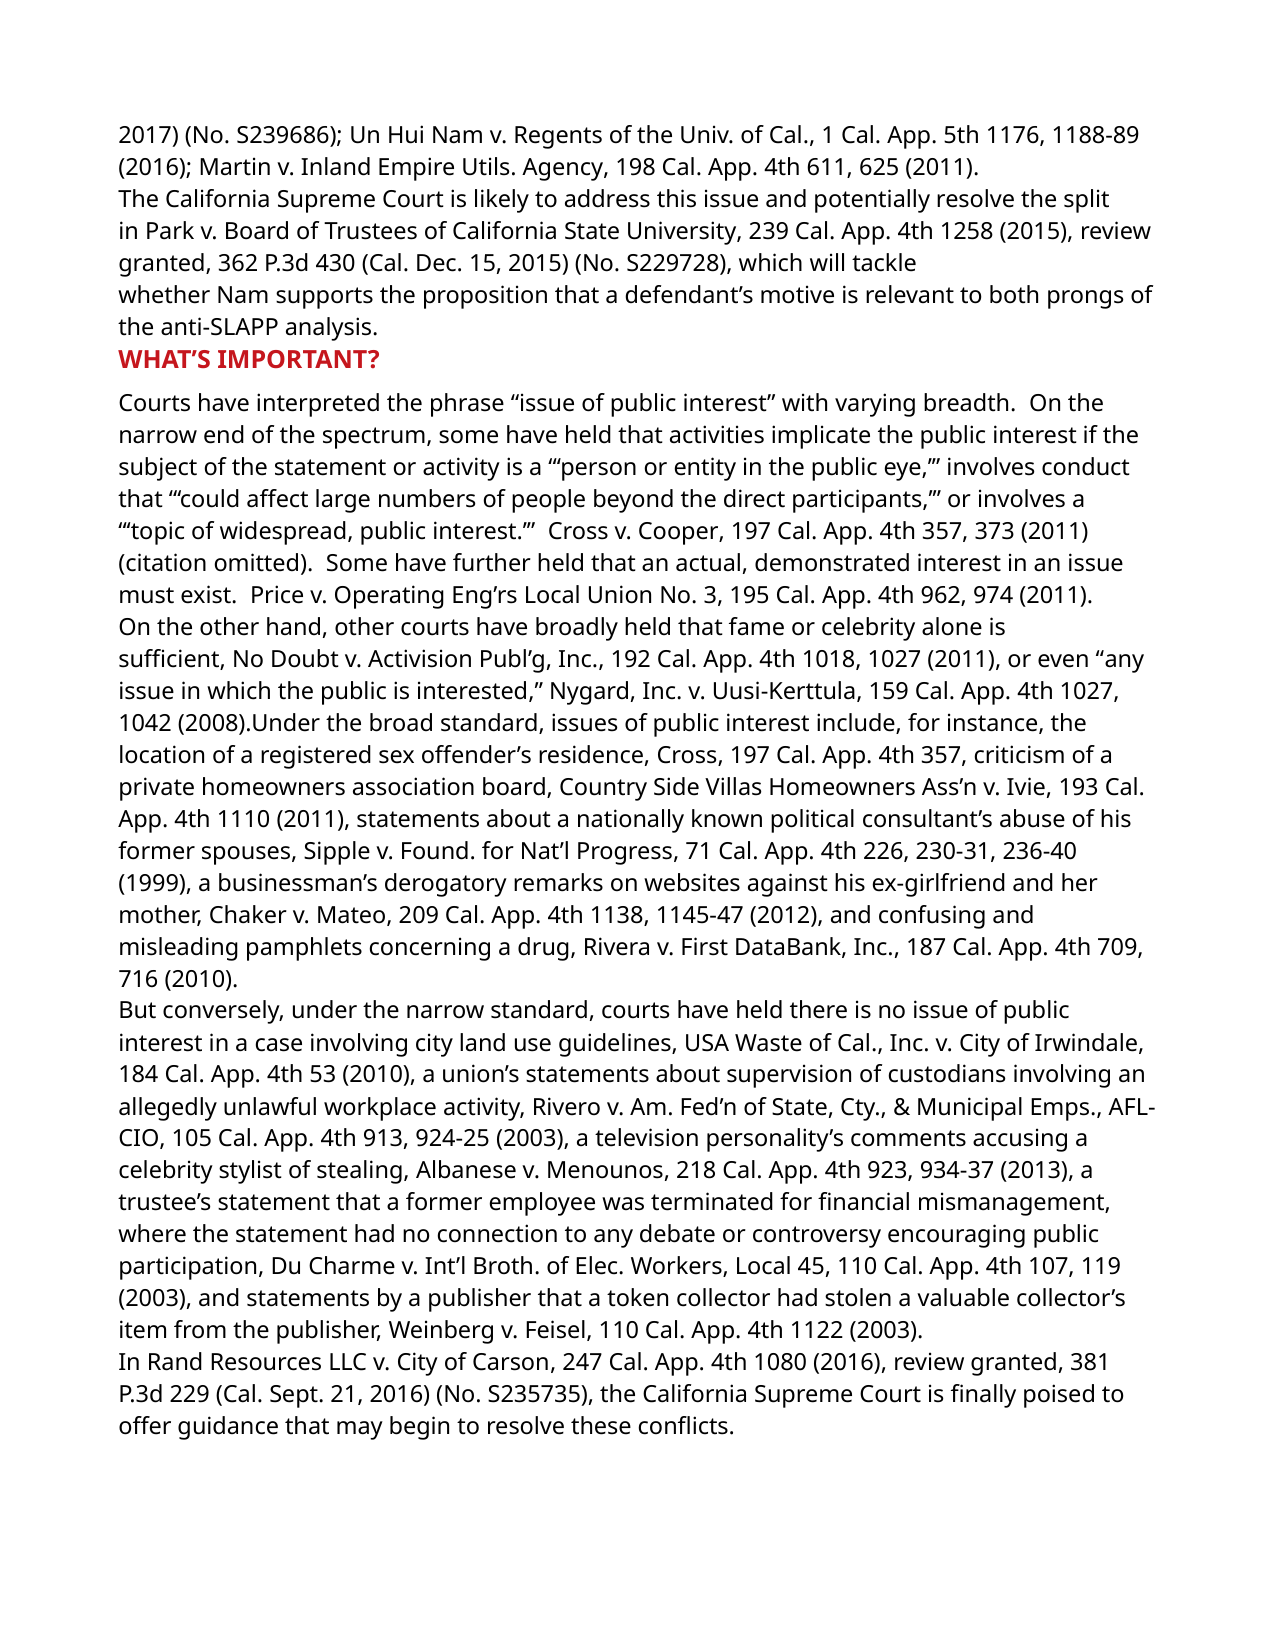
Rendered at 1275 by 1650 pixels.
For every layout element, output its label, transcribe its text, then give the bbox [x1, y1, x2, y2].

text Courts have interpreted the phrase “issue of public interest” with varying breadth. On the narrow end of the spectrum, some have held that activities implicate the public interest if the subject of the statement or activity is a “‘person or entity in the public eye,’” involves conduct that “‘could affect large numbers of people beyond the direct participants,’” or involves a “‘topic of widespread, public interest.’” Cross v. Cooper, 197 Cal. App. 4th 357, 373 (2011) (citation omitted). Some have further held that an actual, demonstrated interest in an issue must exist. Price v. Operating Eng’rs Local Union No. 3, 195 Cal. App. 4th 962, 974 (2011). [118, 386, 1157, 610]
text The California Supreme Court is likely to address this issue and potentially resolve the split in Park v. Board of Trustees of California State University, 239 Cal. App. 4th 1258 (2015), review granted, 362 P.3d 430 (Cal. Dec. 15, 2015) (No. S229728), which will tackle whether Nam supports the proposition that a defendant’s motive is relevant to both prongs of the anti-SLAPP analysis. [118, 182, 1157, 342]
text 2017) (No. S239686); Un Hui Nam v. Regents of the Univ. of Cal., 1 Cal. App. 5th 1176, 1188-89 (2016); Martin v. Inland Empire Utils. Agency, 198 Cal. App. 4th 611, 625 (2011). [118, 118, 1157, 182]
text In Rand Resources LLC v. City of Carson, 247 Cal. App. 4th 1080 (2016), review granted, 381 P.3d 229 (Cal. Sept. 21, 2016) (No. S235735), the California Supreme Court is finally poised to offer guidance that may begin to resolve these conflicts. [118, 1346, 1157, 1442]
subtitle WHAT’S IMPORTANT? [118, 342, 1157, 376]
text On the other hand, other courts have broadly held that fame or celebrity alone is sufficient, No Doubt v. Activision Publ’g, Inc., 192 Cal. App. 4th 1018, 1027 (2011), or even “any issue in which the public is interested,” Nygard, Inc. v. Uusi-Kerttula, 159 Cal. App. 4th 1027, 1042 (2008).Under the broad standard, issues of public interest include, for instance, the location of a registered sex offender’s residence, Cross, 197 Cal. App. 4th 357, criticism of a private homeowners association board, Country Side Villas Homeowners Ass’n v. Ivie, 193 Cal. App. 4th 1110 (2011), statements about a nationally known political consultant’s abuse of his former spouses, Sipple v. Found. for Nat’l Progress, 71 Cal. App. 4th 226, 230-31, 236-40 (1999), a businessman’s derogatory remarks on websites against his ex-girlfriend and her mother, Chaker v. Mateo, 209 Cal. App. 4th 1138, 1145-47 (2012), and confusing and misleading pamphlets concerning a drug, Rivera v. First DataBank, Inc., 187 Cal. App. 4th 709, 716 (2010). [118, 610, 1157, 994]
text But conversely, under the narrow standard, courts have held there is no issue of public interest in a case involving city land use guidelines, USA Waste of Cal., Inc. v. City of Irwindale, 184 Cal. App. 4th 53 (2010), a union’s statements about supervision of custodians involving an allegedly unlawful workplace activity, Rivero v. Am. Fed’n of State, Cty., & Municipal Emps., AFL-CIO, 105 Cal. App. 4th 913, 924-25 (2003), a television personality’s comments accusing a celebrity stylist of stealing, Albanese v. Menounos, 218 Cal. App. 4th 923, 934-37 (2013), a trustee’s statement that a former employee was terminated for financial mismanagement, where the statement had no connection to any debate or controversy encouraging public participation, Du Charme v. Int’l Broth. of Elec. Workers, Local 45, 110 Cal. App. 4th 107, 119 (2003), and statements by a publisher that a token collector had stolen a valuable collector’s item from the publisher, Weinberg v. Feisel, 110 Cal. App. 4th 1122 (2003). [118, 994, 1157, 1346]
